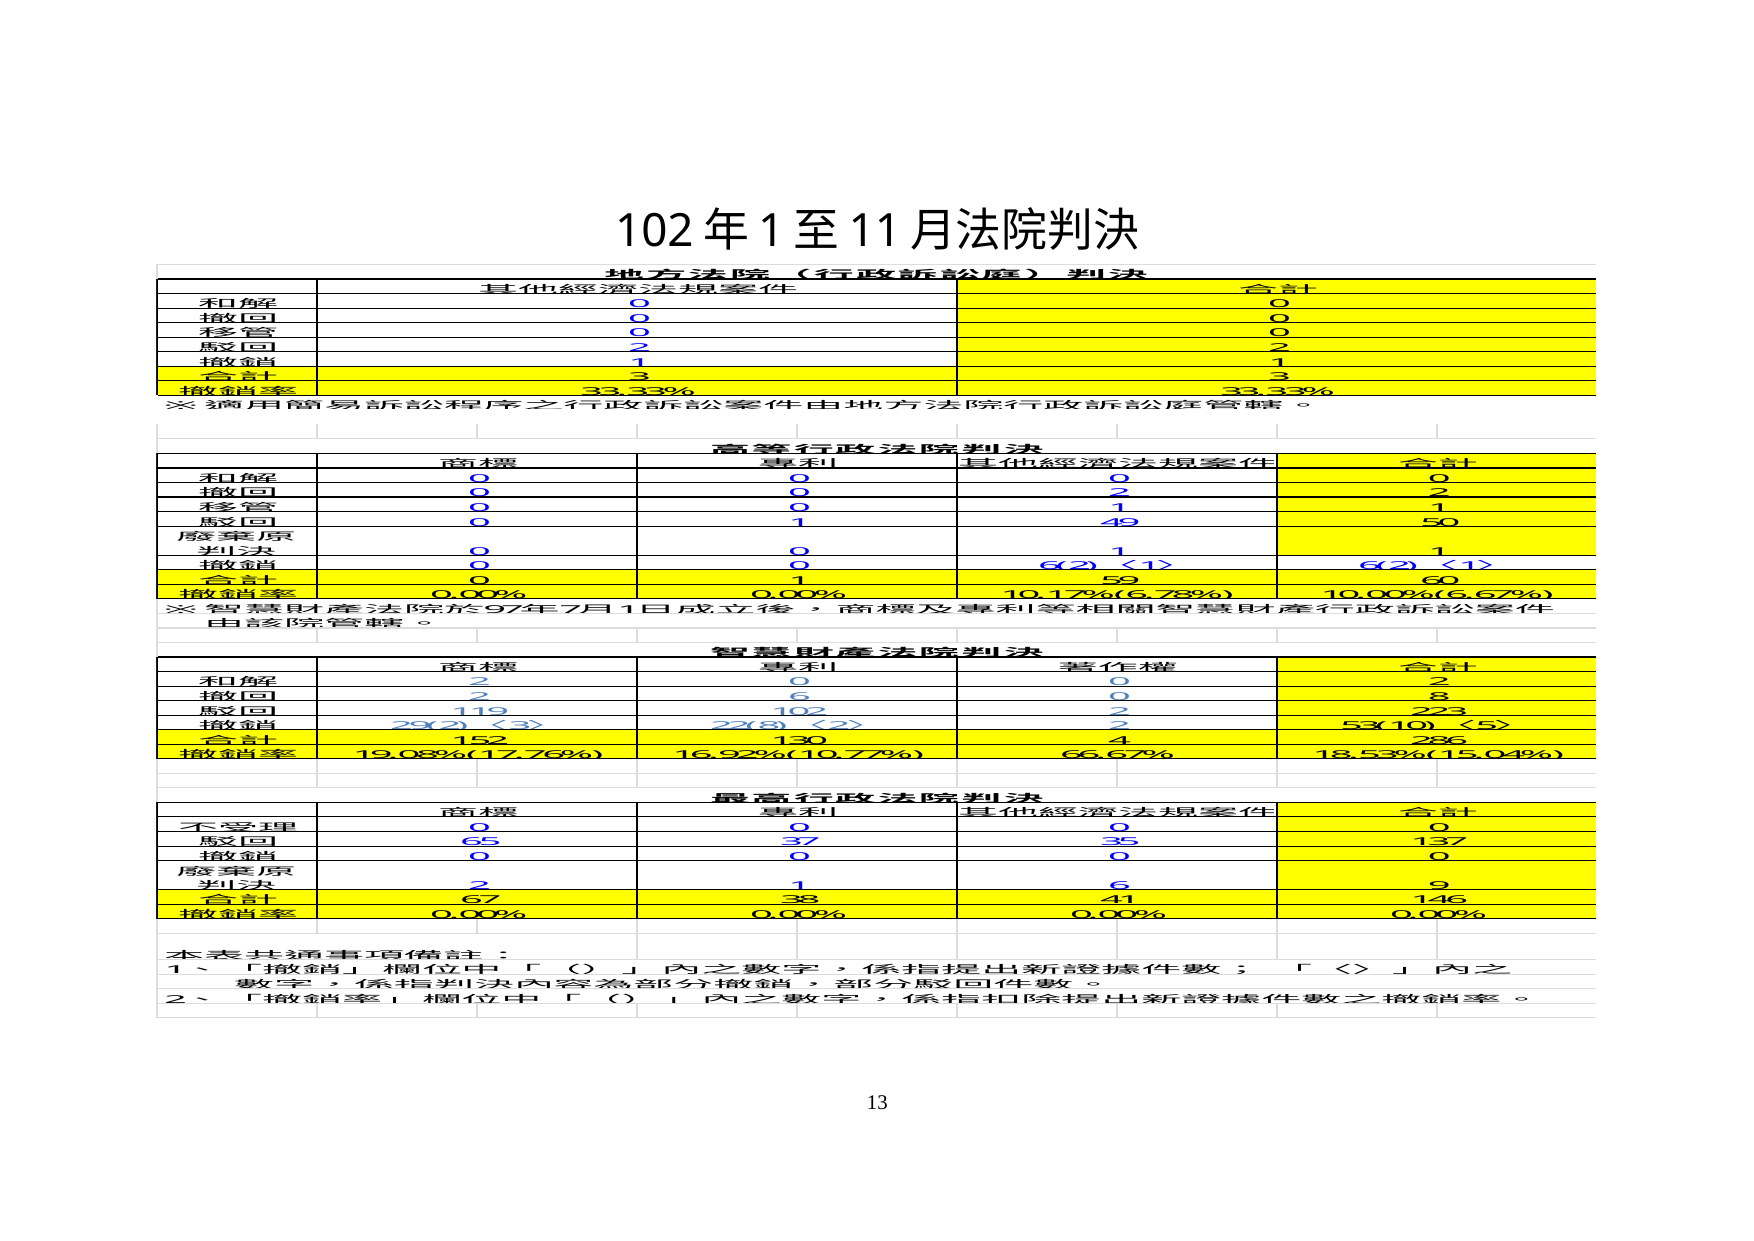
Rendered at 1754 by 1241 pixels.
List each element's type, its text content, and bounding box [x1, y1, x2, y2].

text 102年1至11月法院判決 [150, 189, 1604, 264]
